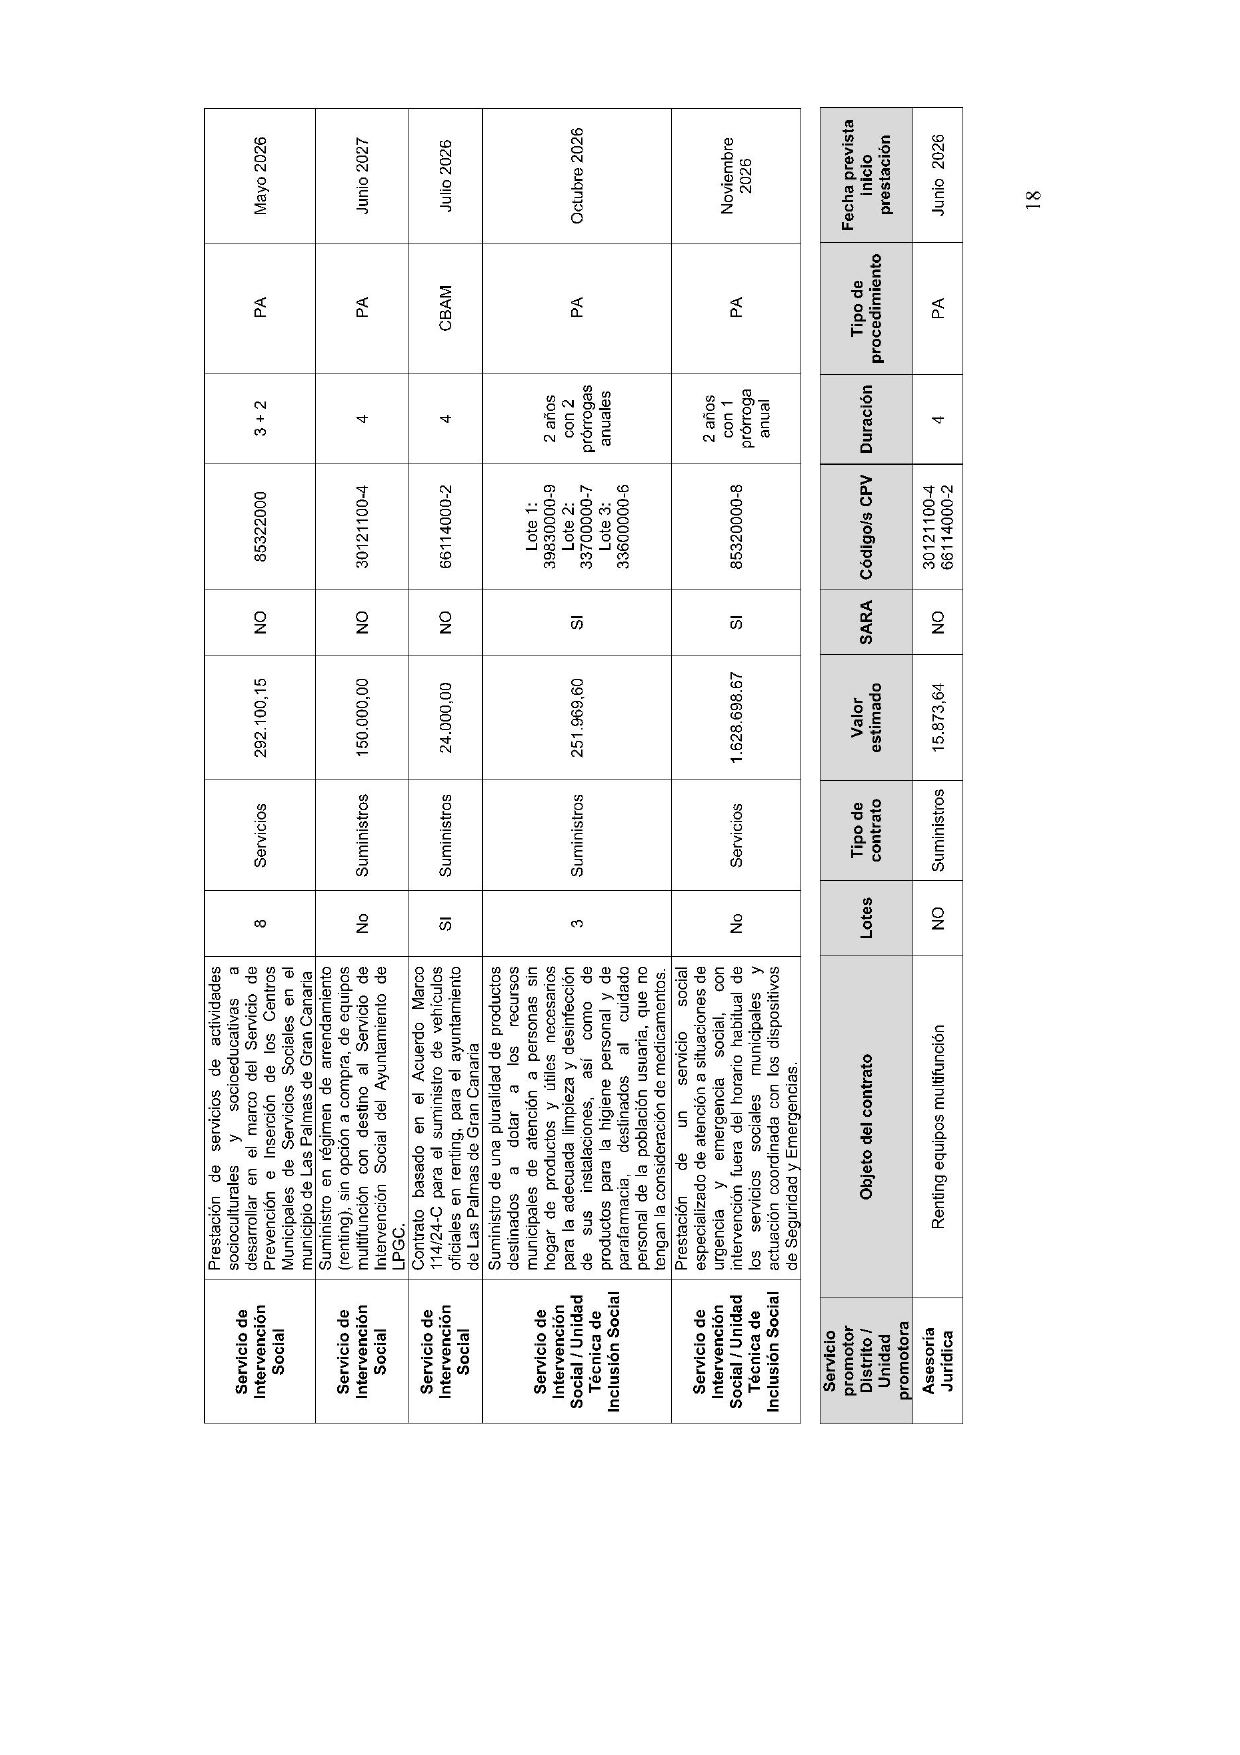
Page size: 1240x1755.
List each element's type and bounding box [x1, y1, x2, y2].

picture [18, 37, 1207, 1491]
